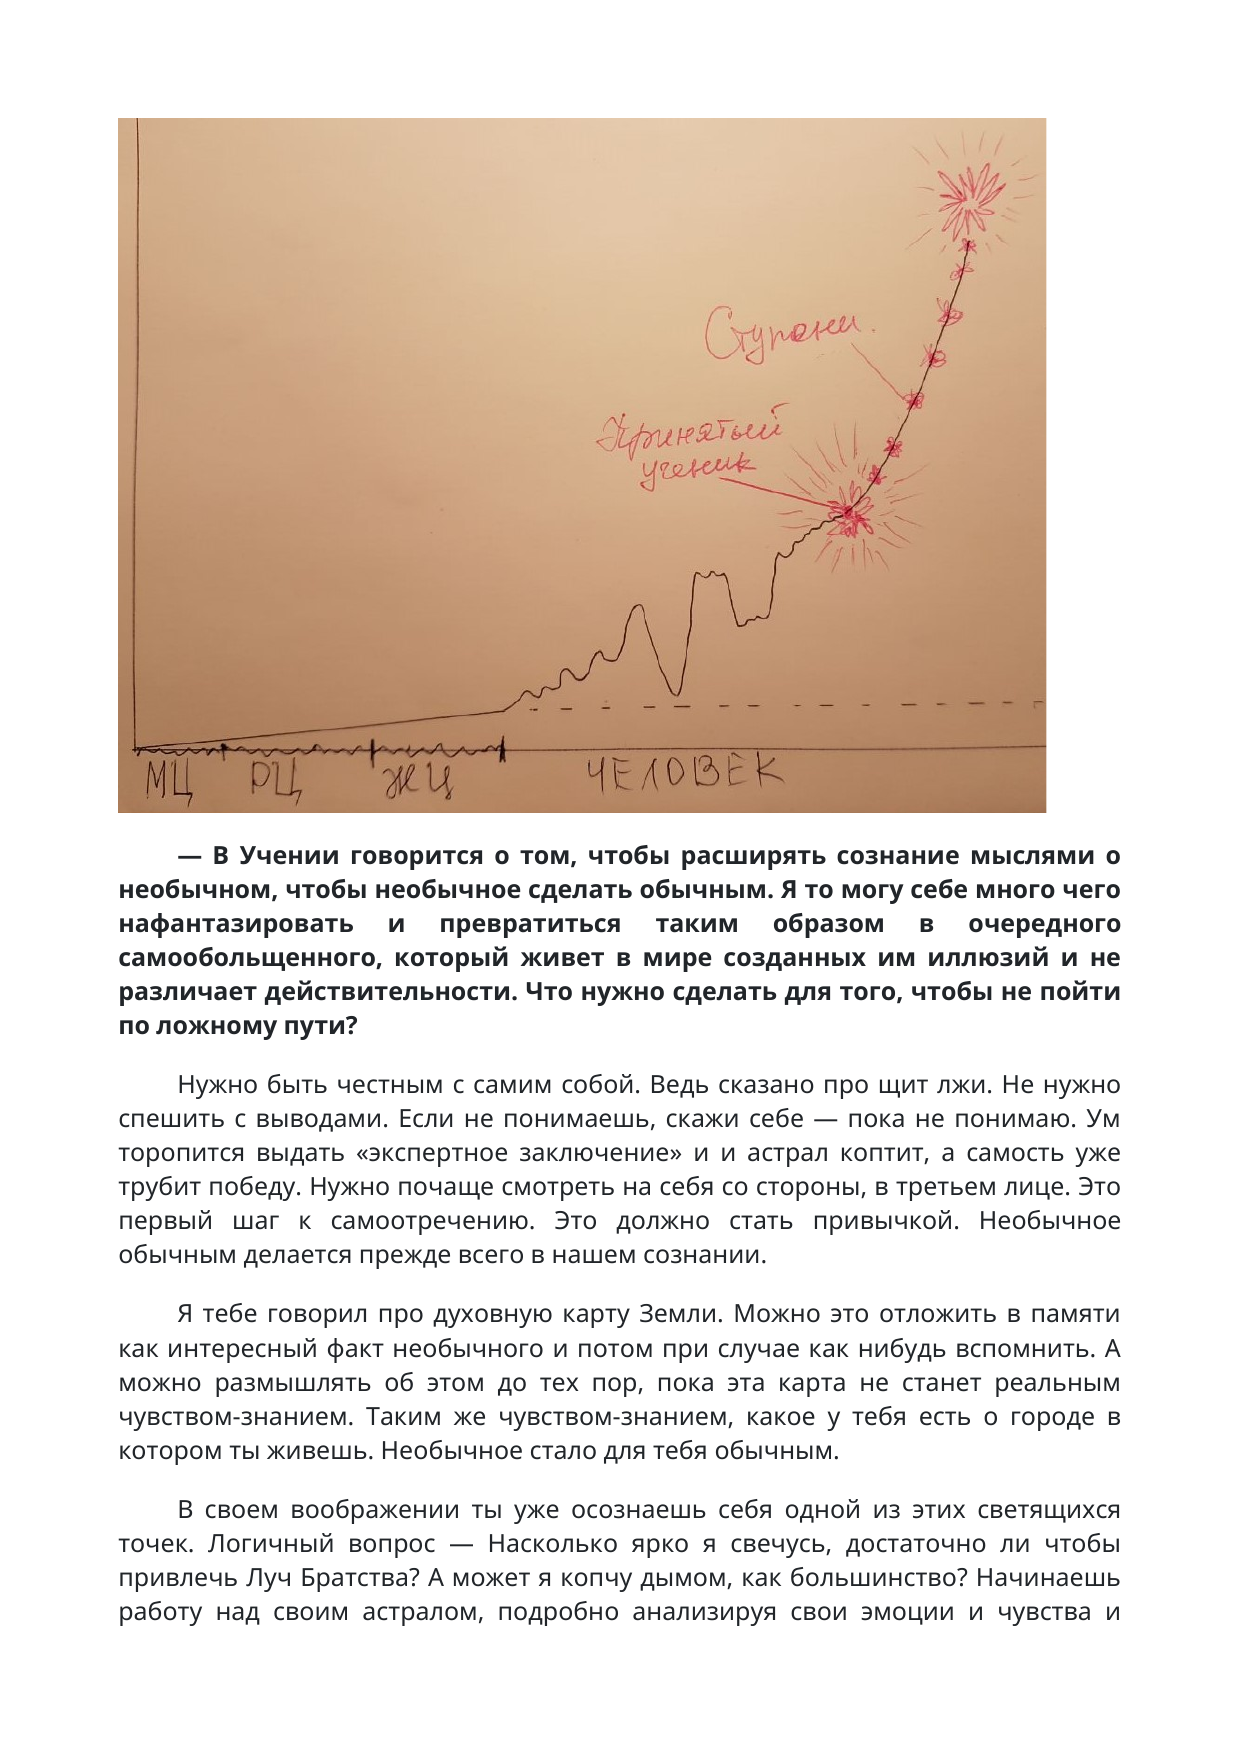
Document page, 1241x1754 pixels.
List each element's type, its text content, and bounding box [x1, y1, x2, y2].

text — В Учении говорится о том, чтобы расширять сознание мыслями о необычном, чтобы необычное сделать обычным. Я то могу себе много чего нафантазировать и превратиться таким образом в очередного самообольщенного, который живет в мире созданных им иллюзий и не различает действительности. Что нужно сделать для того, чтобы не пойти по ложному пути? [118, 837, 1122, 1042]
text В своем воображении ты уже осознаешь себя одной из этих светящихся точек. Логичный вопрос — Насколько ярко я свечусь, достаточно ли чтобы привлечь Луч Братства? А может я копчу дымом, как большинство? Начинаешь работу над своим астралом, подробно анализируя свои эмоции и чувства и [118, 1491, 1122, 1628]
text Нужно быть честным с самим собой. Ведь сказано про щит лжи. Не нужно спешить с выводами. Если не понимаешь, скажи себе — пока не понимаю. Ум торопится выдать «экспертное заключение» и и астрал коптит, а самость уже трубит победу. Нужно почаще смотреть на себя со стороны, в третьем лице. Это первый шаг к самоотречению. Это должно стать привычкой. Необычное обычным делается прежде всего в нашем сознании. [118, 1067, 1122, 1271]
text Я тебе говорил про духовную карту Земли. Можно это отложить в памяти как интересный факт необычного и потом при случае как нибудь вспомнить. А можно размышлять об этом до тех пор, пока эта карта не станет реальным чувством-знанием. Таким же чувством-знанием, какое у тебя есть о городе в котором ты живешь. Необычное стало для тебя обычным. [118, 1296, 1122, 1466]
picture [118, 118, 1047, 813]
